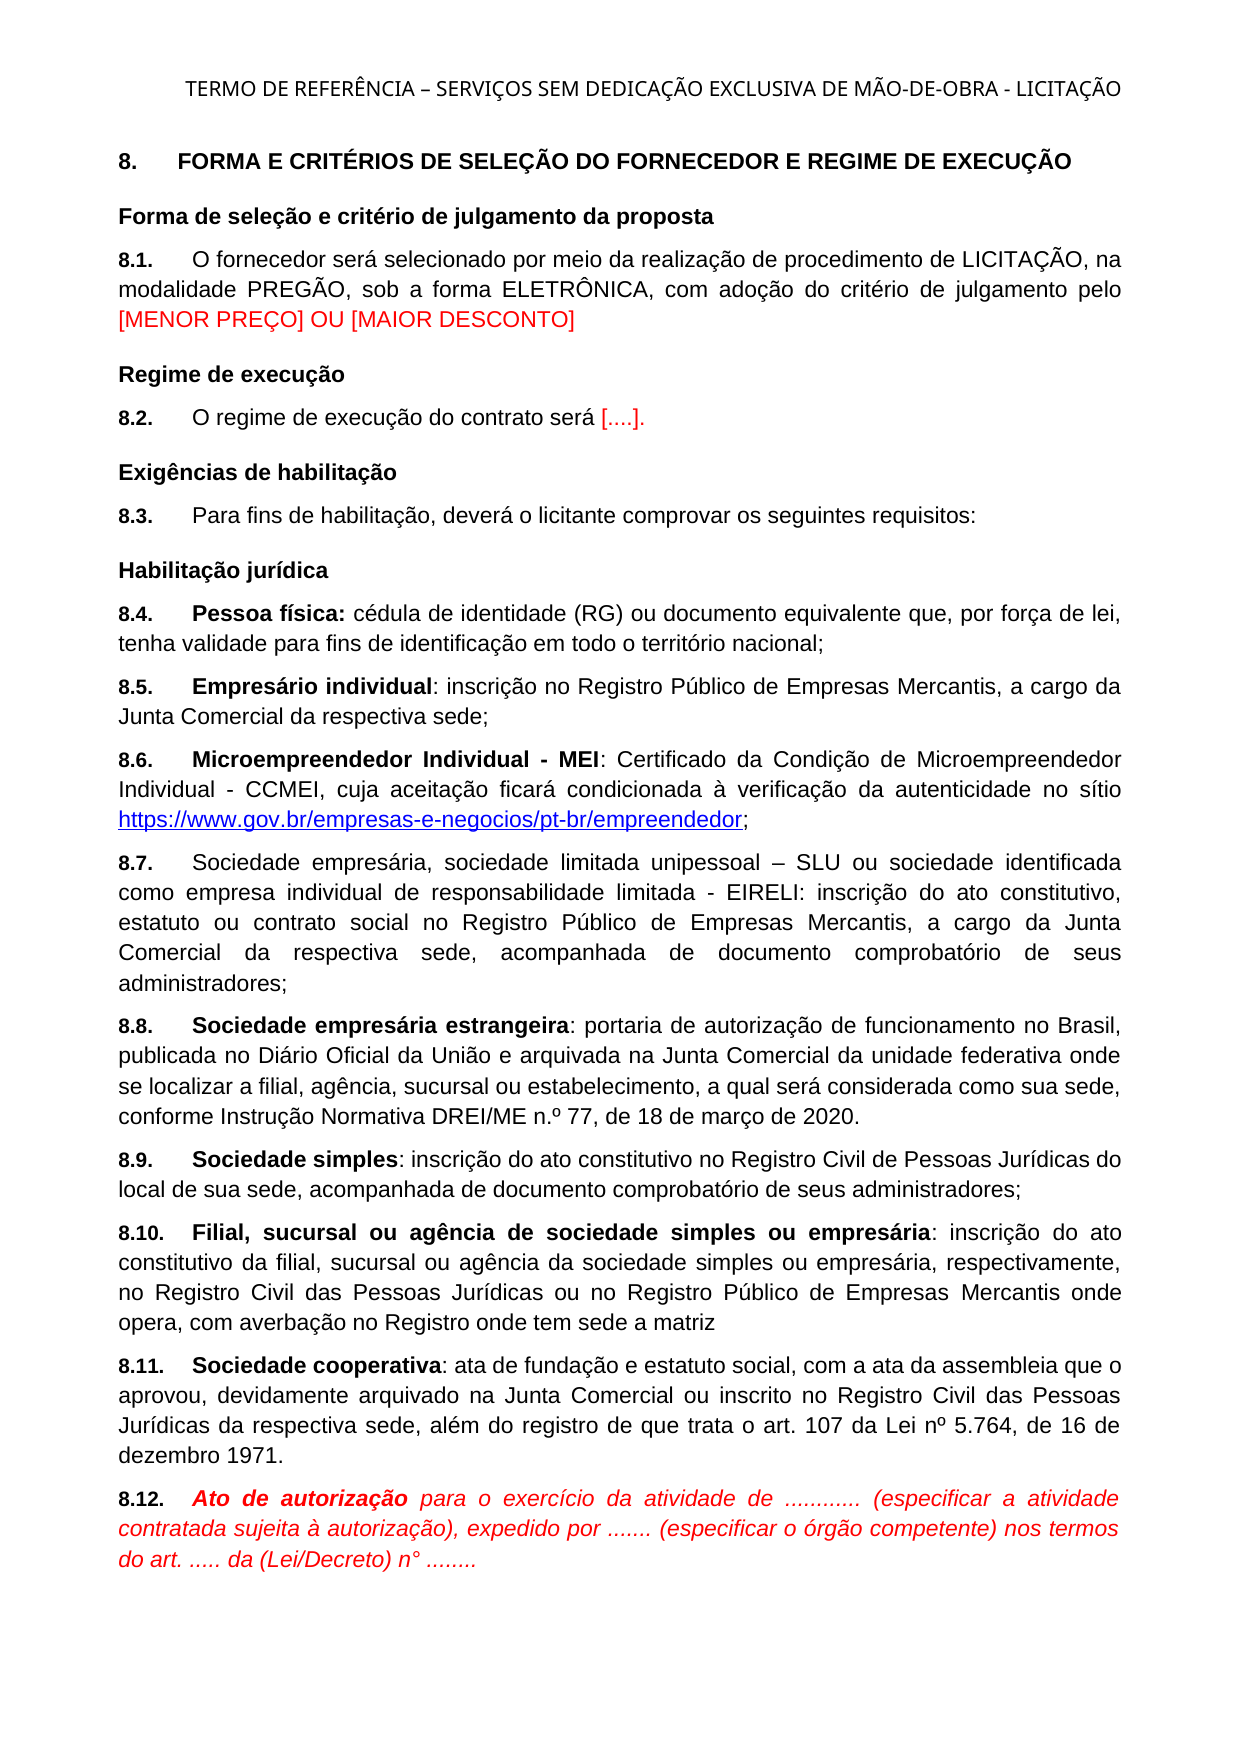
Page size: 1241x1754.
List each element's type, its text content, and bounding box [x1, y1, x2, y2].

subtitle Habilitação jurídica [118, 557, 1122, 583]
list Empresário individual: inscrição no Registro Público de Empresas Mercantis, a cargo da Junta Comercial da respectiva sede; [118, 673, 1122, 729]
list Sociedade empresária, sociedade limitada unipessoal – SLU ou sociedade identificada como empresa individual de responsabilidade limitada - EIRELI: inscrição do ato constitutivo, estatuto ou contrato social no Registro Público de Empresas Mercantis, a cargo da Junta Comercial da respectiva sede, acompanhada de documento comprobatório de seus administradores; [118, 849, 1122, 996]
list O regime de execução do contrato será [....]. [118, 404, 1122, 430]
list FORMA E CRITÉRIOS DE SELEÇÃO DO FORNECEDOR E REGIME DE EXECUÇÃO [118, 148, 1122, 174]
list O fornecedor será selecionado por meio da realização de procedimento de LICITAÇÃO, na modalidade PREGÃO, sob a forma ELETRÔNICA, com adoção do critério de julgamento pelo [MENOR PREÇO] OU [MAIOR DESCONTO] [118, 246, 1122, 332]
list Sociedade cooperativa: ata de fundação e estatuto social, com a ata da assembleia que o aprovou, devidamente arquivado na Junta Comercial ou inscrito no Registro Civil das Pessoas Jurídicas da respectiva sede, além do registro de que trata o art. 107 da Lei nº 5.764, de 16 de dezembro 1971. [118, 1352, 1122, 1469]
subtitle Forma de seleção e critério de julgamento da proposta [118, 203, 1122, 229]
list Para fins de habilitação, deverá o licitante comprovar os seguintes requisitos: [118, 502, 1122, 528]
list Pessoa física: cédula de identidade (RG) ou documento equivalente que, por força de lei, tenha validade para fins de identificação em todo o território nacional; [118, 600, 1122, 656]
subtitle Regime de execução [118, 361, 1122, 388]
list Ato de autorização para o exercício da atividade de ............ (especificar a atividade contratada sujeita à autorização), expedido por ....... (especificar o órgão competente) nos termos do art. ..... da (Lei/Decreto) n° ........ [118, 1485, 1122, 1572]
list Sociedade simples: inscrição do ato constitutivo no Registro Civil de Pessoas Jurídicas do local de sua sede, acompanhada de documento comprobatório de seus administradores; [118, 1146, 1122, 1202]
list Microempreendedor Individual - MEI: Certificado da Condição de Microempreendedor Individual - CCMEI, cuja aceitação ficará condicionada à verificação da autenticidade no sítio https://www.gov.br/empresas-e-negocios/pt-br/empreendedor; [118, 746, 1122, 832]
list Sociedade empresária estrangeira: portaria de autorização de funcionamento no Brasil, publicada no Diário Oficial da União e arquivada na Junta Comercial da unidade federativa onde se localizar a filial, agência, sucursal ou estabelecimento, a qual será considerada como sua sede, conforme Instrução Normativa DREI/ME n.º 77, de 18 de março de 2020. [118, 1012, 1122, 1129]
subtitle Exigências de habilitação [118, 459, 1122, 486]
list Filial, sucursal ou agência de sociedade simples ou empresária: inscrição do ato constitutivo da filial, sucursal ou agência da sociedade simples ou empresária, respectivamente, no Registro Civil das Pessoas Jurídicas ou no Registro Público de Empresas Mercantis onde opera, com averbação no Registro onde tem sede a matriz [118, 1218, 1122, 1336]
